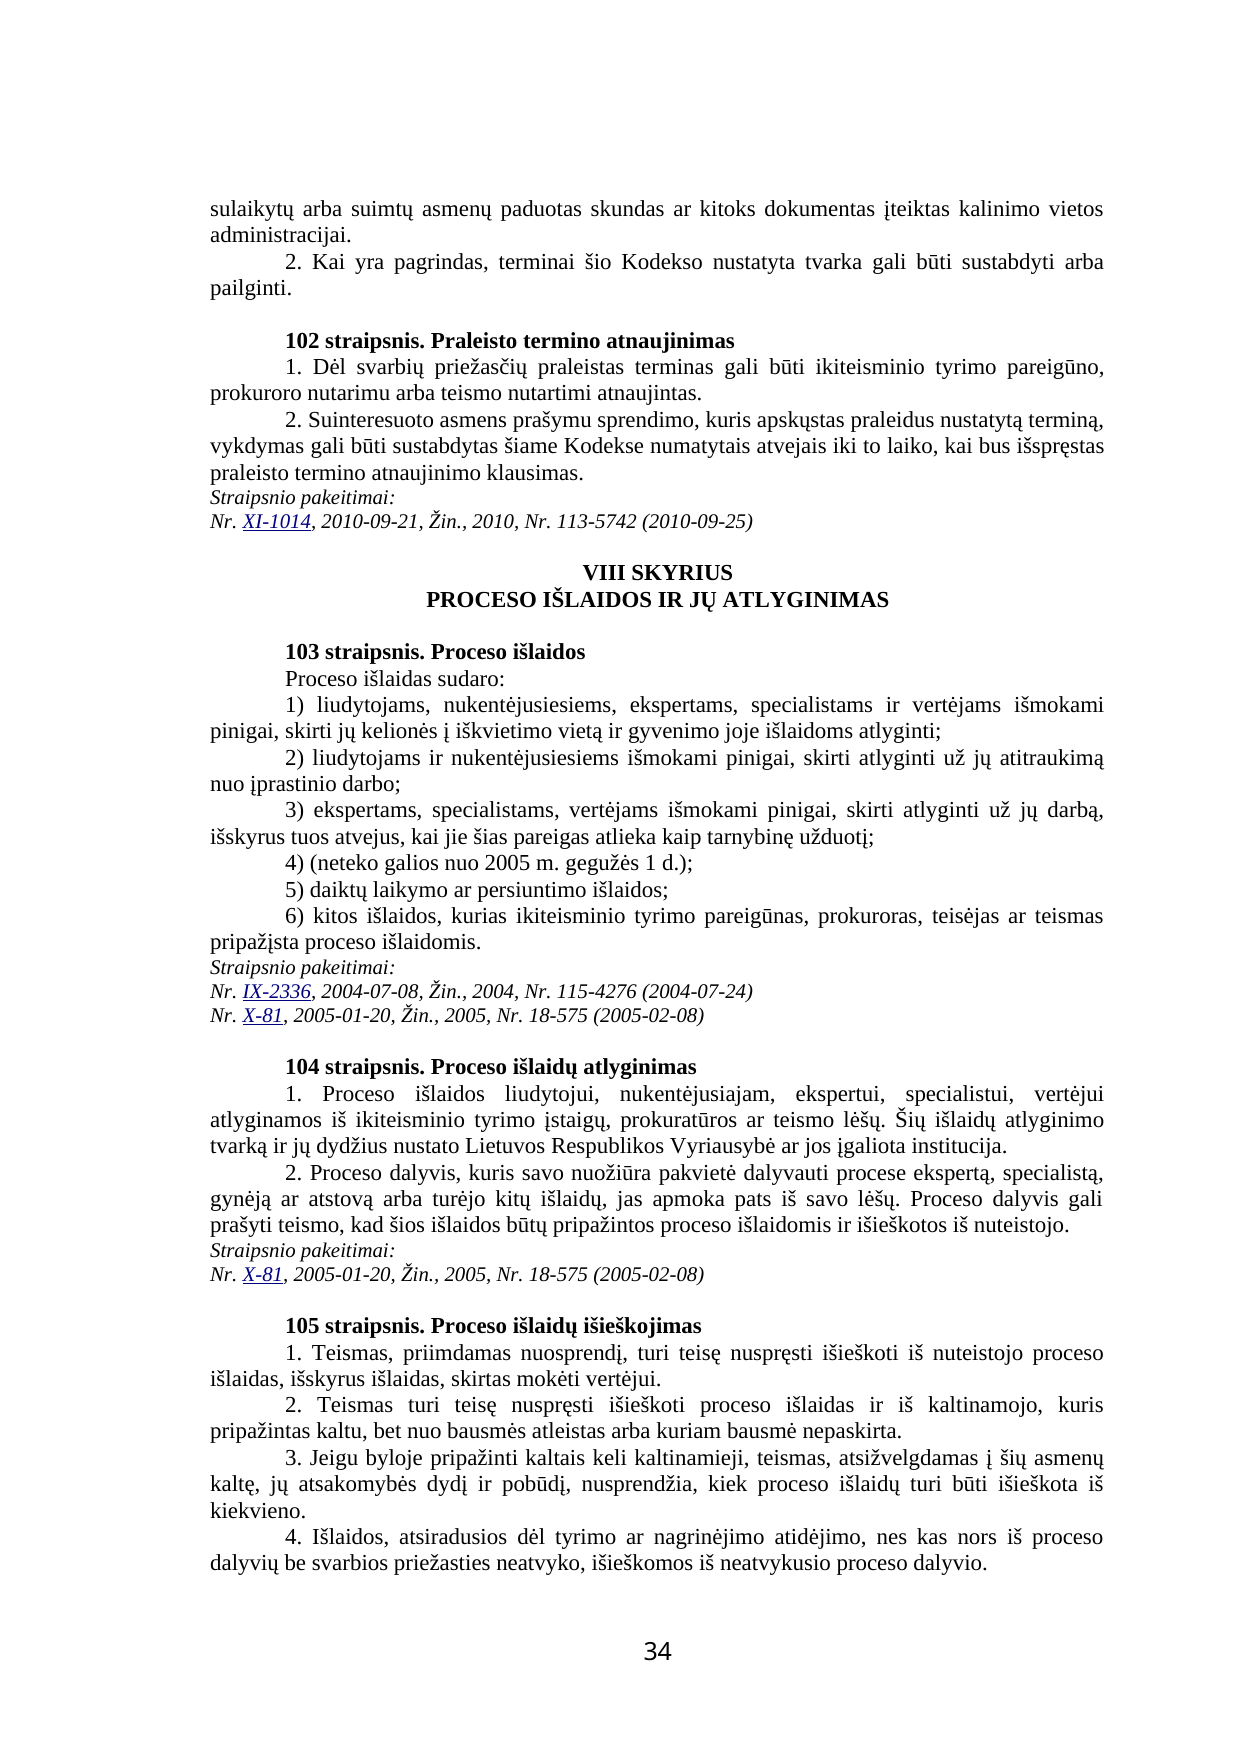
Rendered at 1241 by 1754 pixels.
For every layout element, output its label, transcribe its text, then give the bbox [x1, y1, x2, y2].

text Straipsnio pakeitimai: [210, 1238, 1106, 1262]
text 2. Proceso dalyvis, kuris savo nuožiūra pakvietė dalyvauti procese ekspertą, specialistą, gynėją ar atstovą arba turėjo kitų išlaidų, jas apmoka pats iš savo lėšų. Proceso dalyvis gali prašyti teismo, kad šios išlaidos būtų pripažintos proceso išlaidomis ir išieškotos iš nuteistojo. [210, 1159, 1106, 1238]
text 2) liudytojams ir nukentėjusiesiems išmokami pinigai, skirti atlyginti už jų atitraukimą nuo įprastinio darbo; [210, 744, 1106, 797]
text Nr. XI-1014, 2010-09-21, Žin., 2010, Nr. 113-5742 (2010-09-25) [210, 509, 1106, 533]
text 1. Proceso išlaidos liudytojui, nukentėjusiajam, ekspertui, specialistui, vertėjui atlyginamos iš ikiteisminio tyrimo įstaigų, prokuratūros ar teismo lėšų. Šių išlaidų atlyginimo tvarką ir jų dydžius nustato Lietuvos Respublikos Vyriausybė ar jos įgaliota institucija. [210, 1079, 1106, 1159]
text Straipsnio pakeitimai: [210, 955, 1106, 979]
text Nr. X-81, 2005-01-20, Žin., 2005, Nr. 18-575 (2005-02-08) [210, 1003, 1106, 1027]
text 102 straipsnis. Praleisto termino atnaujinimas [210, 327, 1106, 353]
text 2. Kai yra pagrindas, terminai šio Kodekso nustatyta tvarka gali būti sustabdyti arba pailginti. [210, 248, 1106, 300]
text 3) ekspertams, specialistams, vertėjams išmokami pinigai, skirti atlyginti už jų darbą, išskyrus tuos atvejus, kai jie šias pareigas atlieka kaip tarnybinę užduotį; [210, 797, 1106, 849]
text Proceso išlaidas sudaro: [210, 665, 1106, 691]
text 4. Išlaidos, atsiradusios dėl tyrimo ar nagrinėjimo atidėjimo, nes kas nors iš proceso dalyvių be svarbios priežasties neatvyko, išieškomos iš neatvykusio proceso dalyvio. [210, 1523, 1106, 1576]
text Proceso išlaidos ir jų atlyginimas [210, 586, 1106, 612]
text 1. Dėl svarbių priežasčių praleistas terminas gali būti ikiteisminio tyrimo pareigūno, prokuroro nutarimu arba teismo nutartimi atnaujintas. [210, 353, 1106, 406]
text 1) liudytojams, nukentėjusiesiems, ekspertams, specialistams ir vertėjams išmokami pinigai, skirti jų kelionės į iškvietimo vietą ir gyvenimo joje išlaidoms atlyginti; [210, 691, 1106, 744]
text 104 straipsnis. Proceso išlaidų atlyginimas [210, 1053, 1106, 1079]
text Straipsnio pakeitimai: [210, 485, 1106, 509]
text 2. Teismas turi teisę nuspręsti išieškoti proceso išlaidas ir iš kaltinamojo, kuris pripažintas kaltu, bet nuo bausmės atleistas arba kuriam bausmė nepaskirta. [210, 1391, 1106, 1444]
text 3. Jeigu byloje pripažinti kaltais keli kaltinamieji, teismas, atsižvelgdamas į šių asmenų kaltę, jų atsakomybės dydį ir pobūdį, nusprendžia, kiek proceso išlaidų turi būti išieškota iš kiekvieno. [210, 1444, 1106, 1523]
text 4) (neteko galios nuo 2005 m. gegužės 1 d.); [210, 849, 1106, 876]
text 2. Suinteresuoto asmens prašymu sprendimo, kuris apskųstas praleidus nustatytą terminą, vykdymas gali būti sustabdytas šiame Kodekse numatytais atvejais iki to laiko, kai bus išspręstas praleisto termino atnaujinimo klausimas. [210, 406, 1106, 485]
text 6) kitos išlaidos, kurias ikiteisminio tyrimo pareigūnas, prokuroras, teisėjas ar teismas pripažįsta proceso išlaidomis. [210, 902, 1106, 955]
text 103 straipsnis. Proceso išlaidos [210, 638, 1106, 665]
text Nr. X-81, 2005-01-20, Žin., 2005, Nr. 18-575 (2005-02-08) [210, 1262, 1106, 1286]
text sulaikytų arba suimtų asmenų paduotas skundas ar kitoks dokumentas įteiktas kalinimo vietos administracijai. [210, 195, 1106, 248]
text 105 straipsnis. Proceso išlaidų išieškojimas [210, 1312, 1106, 1338]
text Nr. IX-2336, 2004-07-08, Žin., 2004, Nr. 115-4276 (2004-07-24) [210, 979, 1106, 1003]
text 5) daiktų laikymo ar persiuntimo išlaidos; [210, 876, 1106, 902]
subtitle VIII skyrius [210, 559, 1106, 586]
text 1. Teismas, priimdamas nuosprendį, turi teisę nuspręsti išieškoti iš nuteistojo proceso išlaidas, išskyrus išlaidas, skirtas mokėti vertėjui. [210, 1338, 1106, 1391]
